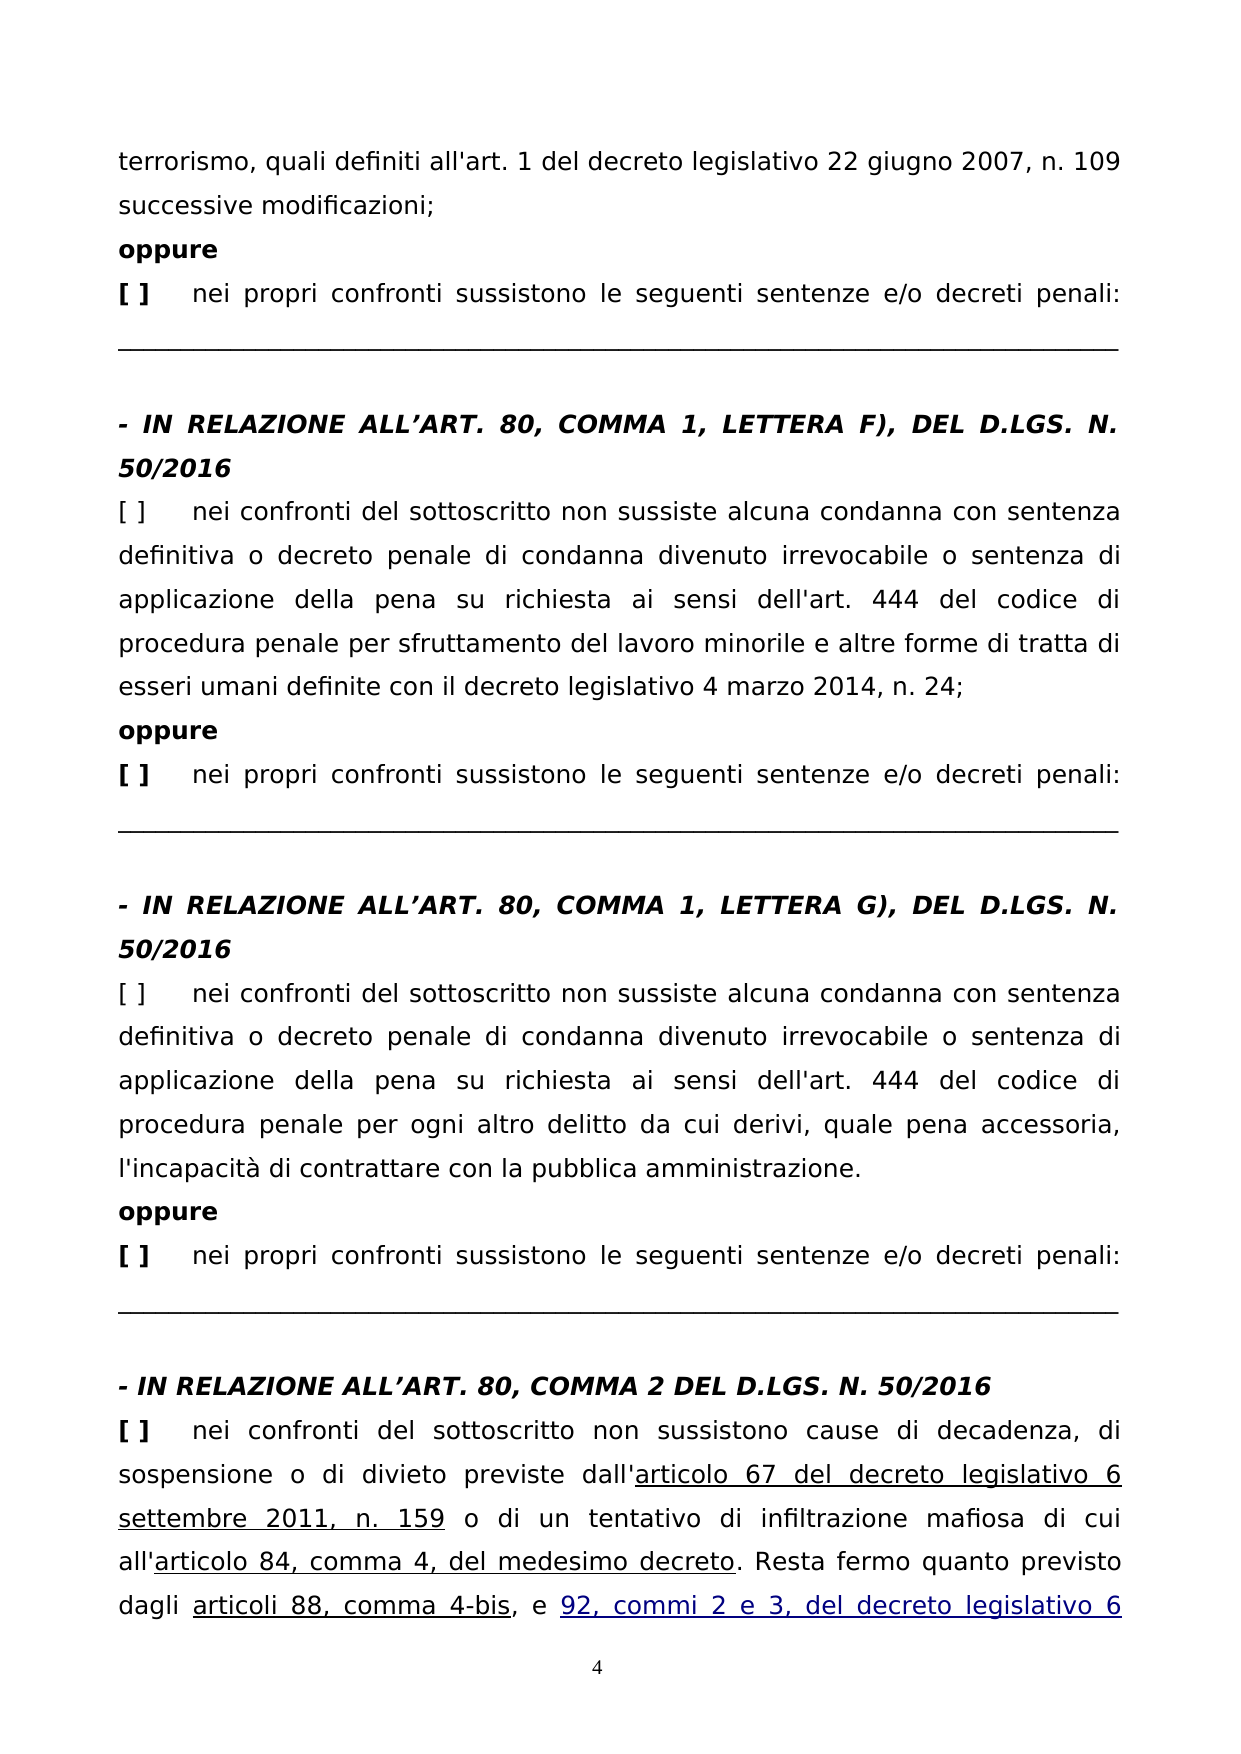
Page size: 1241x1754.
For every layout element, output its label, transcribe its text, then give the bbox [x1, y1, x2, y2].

text oppure [118, 716, 1122, 746]
text oppure [118, 1198, 1122, 1227]
text - IN RELAZIONE ALL’ART. 80, COMMA 1, LETTERA F), DEL D.LGS. N. 50/2016 [118, 410, 1122, 483]
text [ ] nei confronti del sottoscritto non sussiste alcuna condanna con sentenza definitiva o decreto penale di condanna divenuto irrevocabile o sentenza di applicazione della pena su richiesta ai sensi dell'art. 444 del codice di procedura penale per sfruttamento del lavoro minorile e altre forme di tratta di esseri umani definite con il decreto legislativo 4 marzo 2014, n. 24; [118, 498, 1122, 702]
text [ ] nei propri confronti sussistono le seguenti sentenze e/o decreti penali: ________________________________________________________________________________ [118, 1241, 1122, 1314]
text terrorismo, quali definiti all'art. 1 del decreto legislativo 22 giugno 2007, n. 109 successive modificazioni; [118, 148, 1122, 221]
text - IN RELAZIONE ALL’ART. 80, COMMA 1, LETTERA G), DEL D.LGS. N. 50/2016 [118, 891, 1122, 964]
text - IN RELAZIONE ALL’ART. 80, COMMA 2 DEL D.LGS. N. 50/2016 [118, 1373, 1122, 1402]
text [ ] nei propri confronti sussistono le seguenti sentenze e/o decreti penali: ________________________________________________________________________________ [118, 760, 1122, 833]
text [ ] nei confronti del sottoscritto non sussistono cause di decadenza, di sospensione o di divieto previste dall'articolo 67 del decreto legislativo 6 settembre 2011, n. 159 o di un tentativo di infiltrazione mafiosa di cui all'articolo 84, comma 4, del medesimo decreto. Resta fermo quanto previsto dagli articoli 88, comma 4-bis, e 92, commi 2 e 3, del decreto legislativo 6 [118, 1416, 1122, 1621]
text [ ] nei propri confronti sussistono le seguenti sentenze e/o decreti penali: ________________________________________________________________________________ [118, 279, 1122, 352]
text [ ] nei confronti del sottoscritto non sussiste alcuna condanna con sentenza definitiva o decreto penale di condanna divenuto irrevocabile o sentenza di applicazione della pena su richiesta ai sensi dell'art. 444 del codice di procedura penale per ogni altro delitto da cui derivi, quale pena accessoria, l'incapacità di contrattare con la pubblica amministrazione. [118, 979, 1122, 1183]
text oppure [118, 235, 1122, 264]
